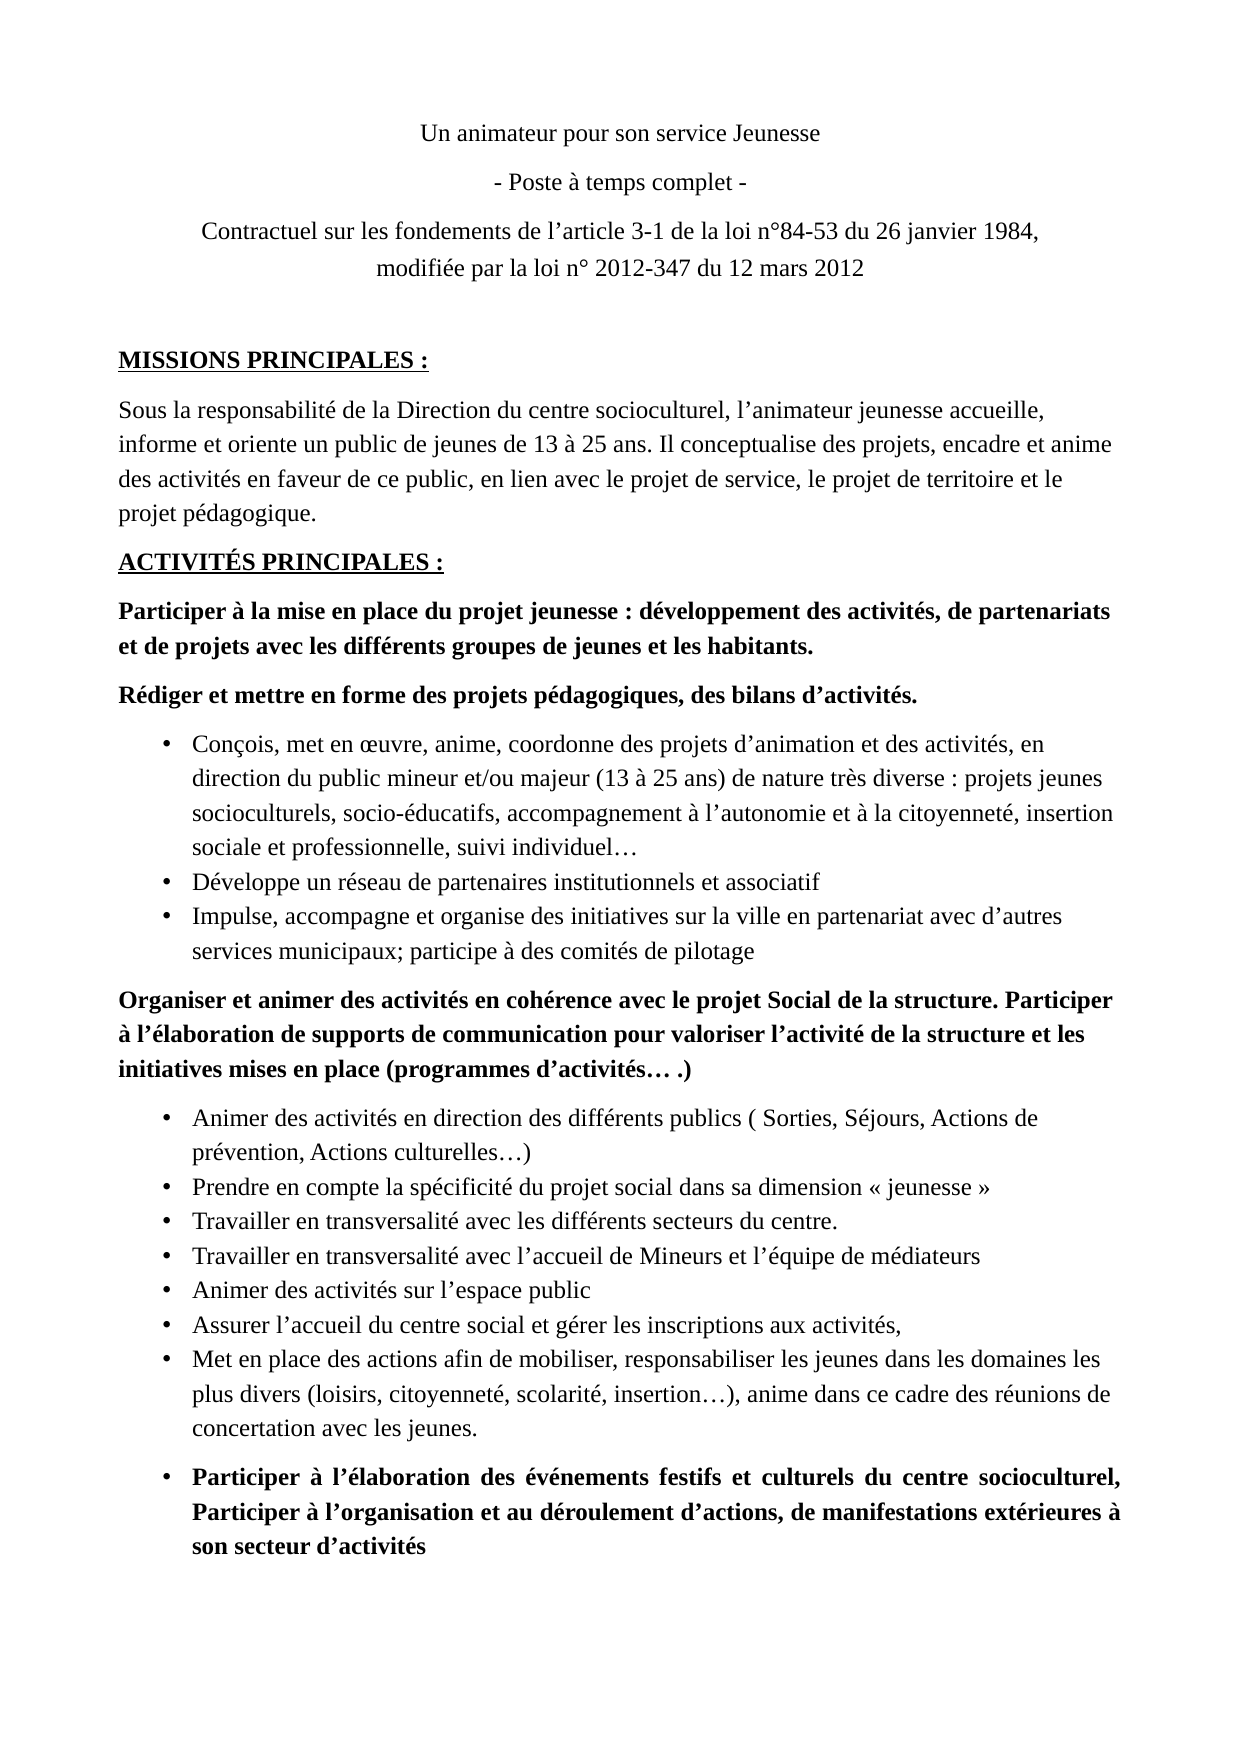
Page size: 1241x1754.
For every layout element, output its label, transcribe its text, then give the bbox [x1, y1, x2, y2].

list Travailler en transversalité avec l’accueil de Mineurs et l’équipe de médiateurs [162, 1241, 1122, 1269]
list Conçois, met en œuvre, anime, coordonne des projets d’animation et des activités, en direction du public mineur et/ou majeur (13 à 25 ans) de nature très diverse : projets jeunes socioculturels, socio-éducatifs, accompagnement à l’autonomie et à la citoyenneté, insertion sociale et professionnelle, suivi individuel… [162, 729, 1122, 861]
text Organiser et animer des activités en cohérence avec le projet Social de la structure. Participer à l’élaboration de supports de communication pour valoriser l’activité de la structure et les initiatives mises en place (programmes d’activités… .) [118, 985, 1122, 1082]
list Met en place des actions afin de mobiliser, responsabiliser les jeunes dans les domaines les plus divers (loisirs, citoyenneté, scolarité, insertion…), anime dans ce cadre des réunions de concertation avec les jeunes. [162, 1344, 1122, 1442]
text modifiée par la loi n° 2012-347 du 12 mars 2012 [118, 253, 1122, 282]
list Développe un réseau de partenaires institutionnels et associatif [162, 867, 1122, 896]
text Rédiger et mettre en forme des projets pédagogiques, des bilans d’activités. [118, 680, 1122, 708]
text Un animateur pour son service Jeunesse [118, 118, 1122, 147]
list Travailler en transversalité avec les différents secteurs du centre. [162, 1206, 1122, 1235]
text Sous la responsabilité de la Direction du centre socioculturel, l’animateur jeunesse accueille, informe et oriente un public de jeunes de 13 à 25 ans. Il conceptualise des projets, encadre et anime des activités en faveur de ce public, en lien avec le projet de service, le projet de territoire et le projet pédagogique. [118, 395, 1122, 527]
list Prendre en compte la spécificité du projet social dans sa dimension « jeunesse » [162, 1172, 1122, 1201]
text MISSIONS PRINCIPALES : [118, 346, 1122, 374]
text Contractuel sur les fondements de l’article 3-1 de la loi n°84-53 du 26 janvier 1984, [118, 216, 1122, 245]
text - Poste à temps complet - [118, 167, 1122, 196]
list Animer des activités en direction des différents publics ( Sorties, Séjours, Actions de prévention, Actions culturelles…) [162, 1103, 1122, 1166]
list Animer des activités sur l’espace public [162, 1275, 1122, 1304]
list Participer à l’élaboration des événements festifs et culturels du centre socioculturel, Participer à l’organisation et au déroulement d’actions, de manifestations extérieures à son secteur d’activités [162, 1462, 1122, 1560]
list Assurer l’accueil du centre social et gérer les inscriptions aux activités, [162, 1310, 1122, 1338]
text ACTIVITÉS PRINCIPALES : [118, 547, 1122, 576]
text Participer à la mise en place du projet jeunesse : développement des activités, de partenariats et de projets avec les différents groupes de jeunes et les habitants. [118, 596, 1122, 659]
list Impulse, accompagne et organise des initiatives sur la ville en partenariat avec d’autres services municipaux; participe à des comités de pilotage [162, 901, 1122, 964]
